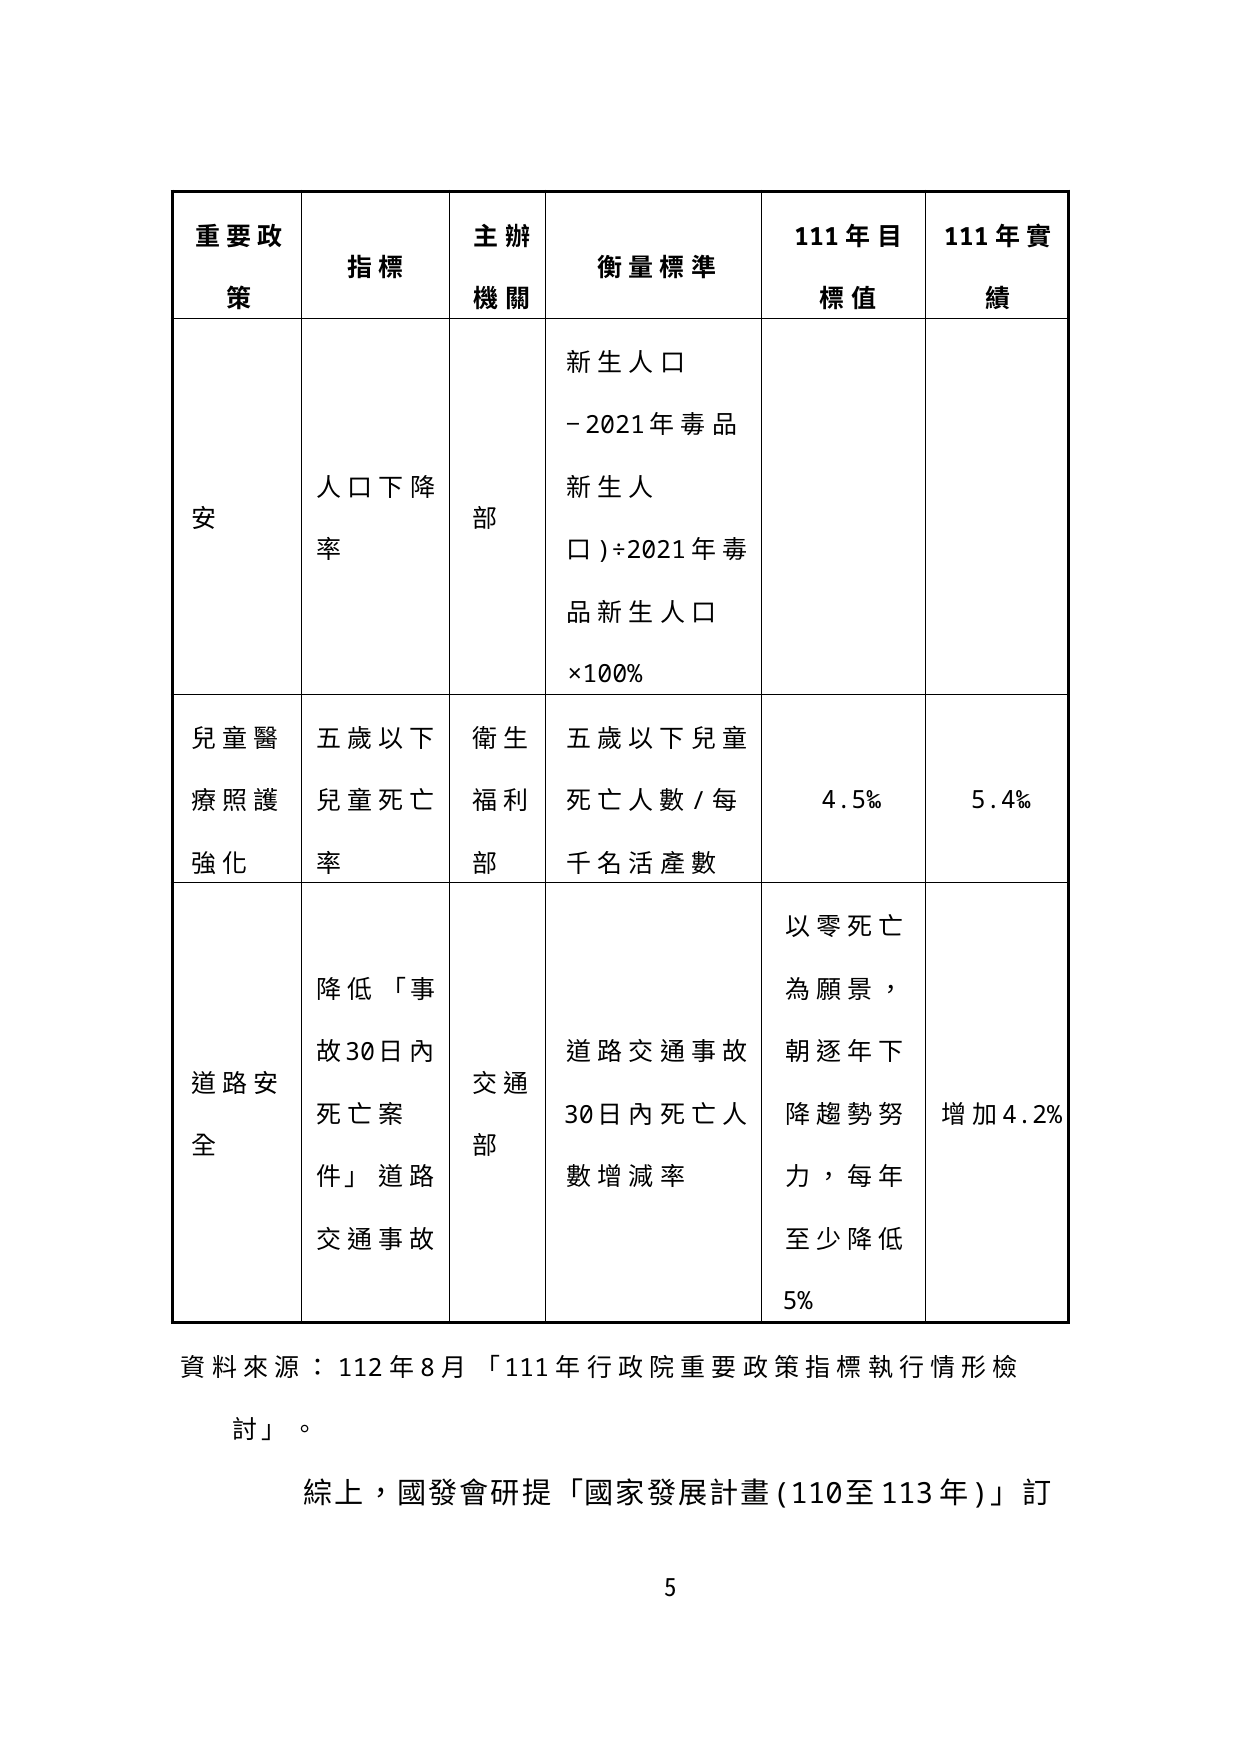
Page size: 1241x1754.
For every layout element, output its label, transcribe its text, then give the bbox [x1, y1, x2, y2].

table_cell 交通部 [450, 883, 545, 1321]
table_header 衡量標準 [546, 193, 761, 318]
table_cell 5.4‰ [926, 695, 1067, 882]
table_cell 兒童醫療照護強化 [174, 695, 301, 882]
table_header 主辦機關 [450, 193, 545, 318]
table_cell 人口下降率 [302, 319, 449, 694]
table_cell 新生人口−2021年毒品新生人口)÷2021年毒品新生人口×100% [546, 319, 761, 694]
table_cell 道路安全 [174, 883, 301, 1321]
table_cell 部 [450, 319, 545, 694]
text 綜上，國發會研提「國家發展計畫(110至113年)」訂 [236, 1449, 1063, 1511]
table_cell [762, 319, 925, 694]
table_cell 五歲以下兒童死亡率 [302, 695, 449, 882]
table_cell 4.5‰ [762, 695, 925, 882]
table_cell 安 [174, 319, 301, 694]
table_cell 道路交通事故30日內死亡人數增減率 [546, 883, 761, 1321]
table_cell [926, 319, 1067, 694]
text 資料來源：112年8月「111年行政院重要政策指標執行情形檢討」。 [177, 1324, 1063, 1449]
table_cell 五歲以下兒童死亡人數/每千名活產數 [546, 695, 761, 882]
table_cell 以零死亡為願景，朝逐年下降趨勢努力，每年至少降低5% [762, 883, 925, 1321]
table_header 111年實績 [926, 193, 1067, 318]
table_cell 衛生福利部 [450, 695, 545, 882]
table_header 指標 [302, 193, 449, 318]
table_cell 增加4.2% [926, 883, 1067, 1321]
table_cell 降低「事故30日內死亡案件」道路交通事故 [302, 883, 449, 1321]
table_header 重要政策 [174, 193, 301, 318]
table_header 111年目標值 [762, 193, 925, 318]
